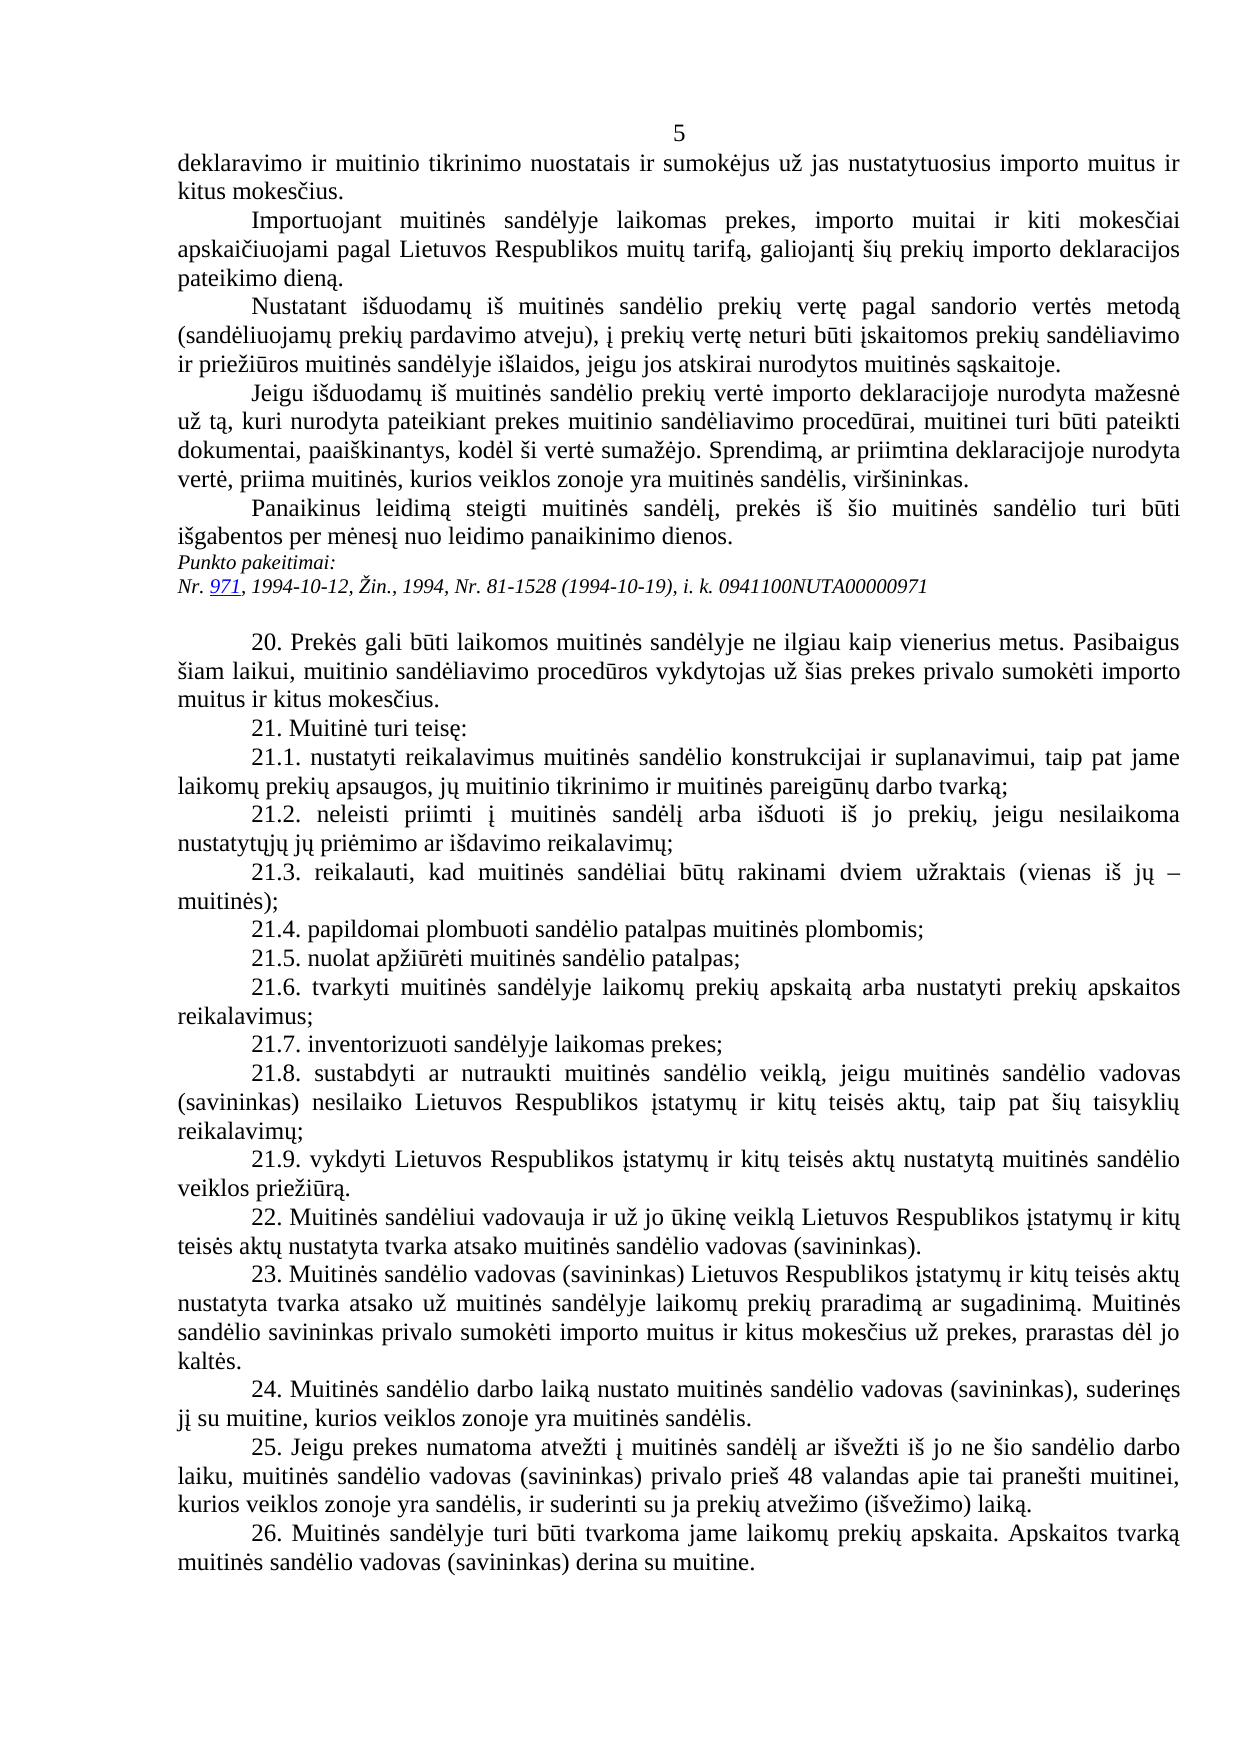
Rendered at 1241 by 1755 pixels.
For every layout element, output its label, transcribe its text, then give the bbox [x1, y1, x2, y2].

text 21.3. reikalauti, kad muitinės sandėliai būtų rakinami dviem užraktais (vienas iš jų – muitinės); [177, 857, 1181, 914]
text 21.1. nustatyti reikalavimus muitinės sandėlio konstrukcijai ir suplanavimui, taip pat jame laikomų prekių apsaugos, jų muitinio tikrinimo ir muitinės pareigūnų darbo tvarką; [177, 742, 1181, 799]
text Panaikinus leidimą steigti muitinės sandėlį, prekės iš šio muitinės sandėlio turi būti išgabentos per mėnesį nuo leidimo panaikinimo dienos. [177, 493, 1181, 550]
text 21.4. papildomai plombuoti sandėlio patalpas muitinės plombomis; [177, 914, 1181, 943]
text 25. Jeigu prekes numatoma atvežti į muitinės sandėlį ar išvežti iš jo ne šio sandėlio darbo laiku, muitinės sandėlio vadovas (savininkas) privalo prieš 48 valandas apie tai pranešti muitinei, kurios veiklos zonoje yra sandėlis, ir suderinti su ja prekių atvežimo (išvežimo) laiką. [177, 1432, 1181, 1518]
text 23. Muitinės sandėlio vadovas (savininkas) Lietuvos Respublikos įstatymų ir kitų teisės aktų nustatyta tvarka atsako už muitinės sandėlyje laikomų prekių praradimą ar sugadinimą. Muitinės sandėlio savininkas privalo sumokėti importo muitus ir kitus mokesčius už prekes, prarastas dėl jo kaltės. [177, 1259, 1181, 1374]
text 21.7. inventorizuoti sandėlyje laikomas prekes; [177, 1029, 1181, 1058]
text 22. Muitinės sandėliui vadovauja ir už jo ūkinę veiklą Lietuvos Respublikos įstatymų ir kitų teisės aktų nustatyta tvarka atsako muitinės sandėlio vadovas (savininkas). [177, 1202, 1181, 1259]
text 21.2. neleisti priimti į muitinės sandėlį arba išduoti iš jo prekių, jeigu nesilaikoma nustatytųjų jų priėmimo ar išdavimo reikalavimų; [177, 799, 1181, 857]
text 21.6. tvarkyti muitinės sandėlyje laikomų prekių apskaitą arba nustatyti prekių apskaitos reikalavimus; [177, 972, 1181, 1029]
text Jeigu išduodamų iš muitinės sandėlio prekių vertė importo deklaracijoje nurodyta mažesnė už tą, kuri nurodyta pateikiant prekes muitinio sandėliavimo procedūrai, muitinei turi būti pateikti dokumentai, paaiškinantys, kodėl ši vertė sumažėjo. Sprendimą, ar priimtina deklaracijoje nurodyta vertė, priima muitinės, kurios veiklos zonoje yra muitinės sandėlis, viršininkas. [177, 378, 1181, 493]
text Nr. 971, 1994-10-12, Žin., 1994, Nr. 81-1528 (1994-10-19), i. k. 0941100NUTA00000971 [177, 574, 1181, 598]
text 21.5. nuolat apžiūrėti muitinės sandėlio patalpas; [177, 943, 1181, 972]
text Nustatant išduodamų iš muitinės sandėlio prekių vertę pagal sandorio vertės metodą (sandėliuojamų prekių pardavimo atveju), į prekių vertę neturi būti įskaitomos prekių sandėliavimo ir priežiūros muitinės sandėlyje išlaidos, jeigu jos atskirai nurodytos muitinės sąskaitoje. [177, 291, 1181, 378]
text Importuojant muitinės sandėlyje laikomas prekes, importo muitai ir kiti mokesčiai apskaičiuojami pagal Lietuvos Respublikos muitų tarifą, galiojantį šių prekių importo deklaracijos pateikimo dieną. [177, 205, 1181, 291]
text 21.9. vykdyti Lietuvos Respublikos įstatymų ir kitų teisės aktų nustatytą muitinės sandėlio veiklos priežiūrą. [177, 1144, 1181, 1202]
text 21. Muitinė turi teisę: [177, 713, 1181, 742]
text 26. Muitinės sandėlyje turi būti tvarkoma jame laikomų prekių apskaita. Apskaitos tvarką muitinės sandėlio vadovas (savininkas) derina su muitine. [177, 1518, 1181, 1576]
text 24. Muitinės sandėlio darbo laiką nustato muitinės sandėlio vadovas (savininkas), suderinęs jį su muitine, kurios veiklos zonoje yra muitinės sandėlis. [177, 1374, 1181, 1432]
text 21.8. sustabdyti ar nutraukti muitinės sandėlio veiklą, jeigu muitinės sandėlio vadovas (savininkas) nesilaiko Lietuvos Respublikos įstatymų ir kitų teisės aktų, taip pat šių taisyklių reikalavimų; [177, 1058, 1181, 1144]
text deklaravimo ir muitinio tikrinimo nuostatais ir sumokėjus už jas nustatytuosius importo muitus ir kitus mokesčius. [177, 148, 1181, 205]
text 20. Prekės gali būti laikomos muitinės sandėlyje ne ilgiau kaip vienerius metus. Pasibaigus šiam laikui, muitinio sandėliavimo procedūros vykdytojas už šias prekes privalo sumokėti importo muitus ir kitus mokesčius. [177, 627, 1181, 713]
text Punkto pakeitimai: [177, 550, 1181, 574]
